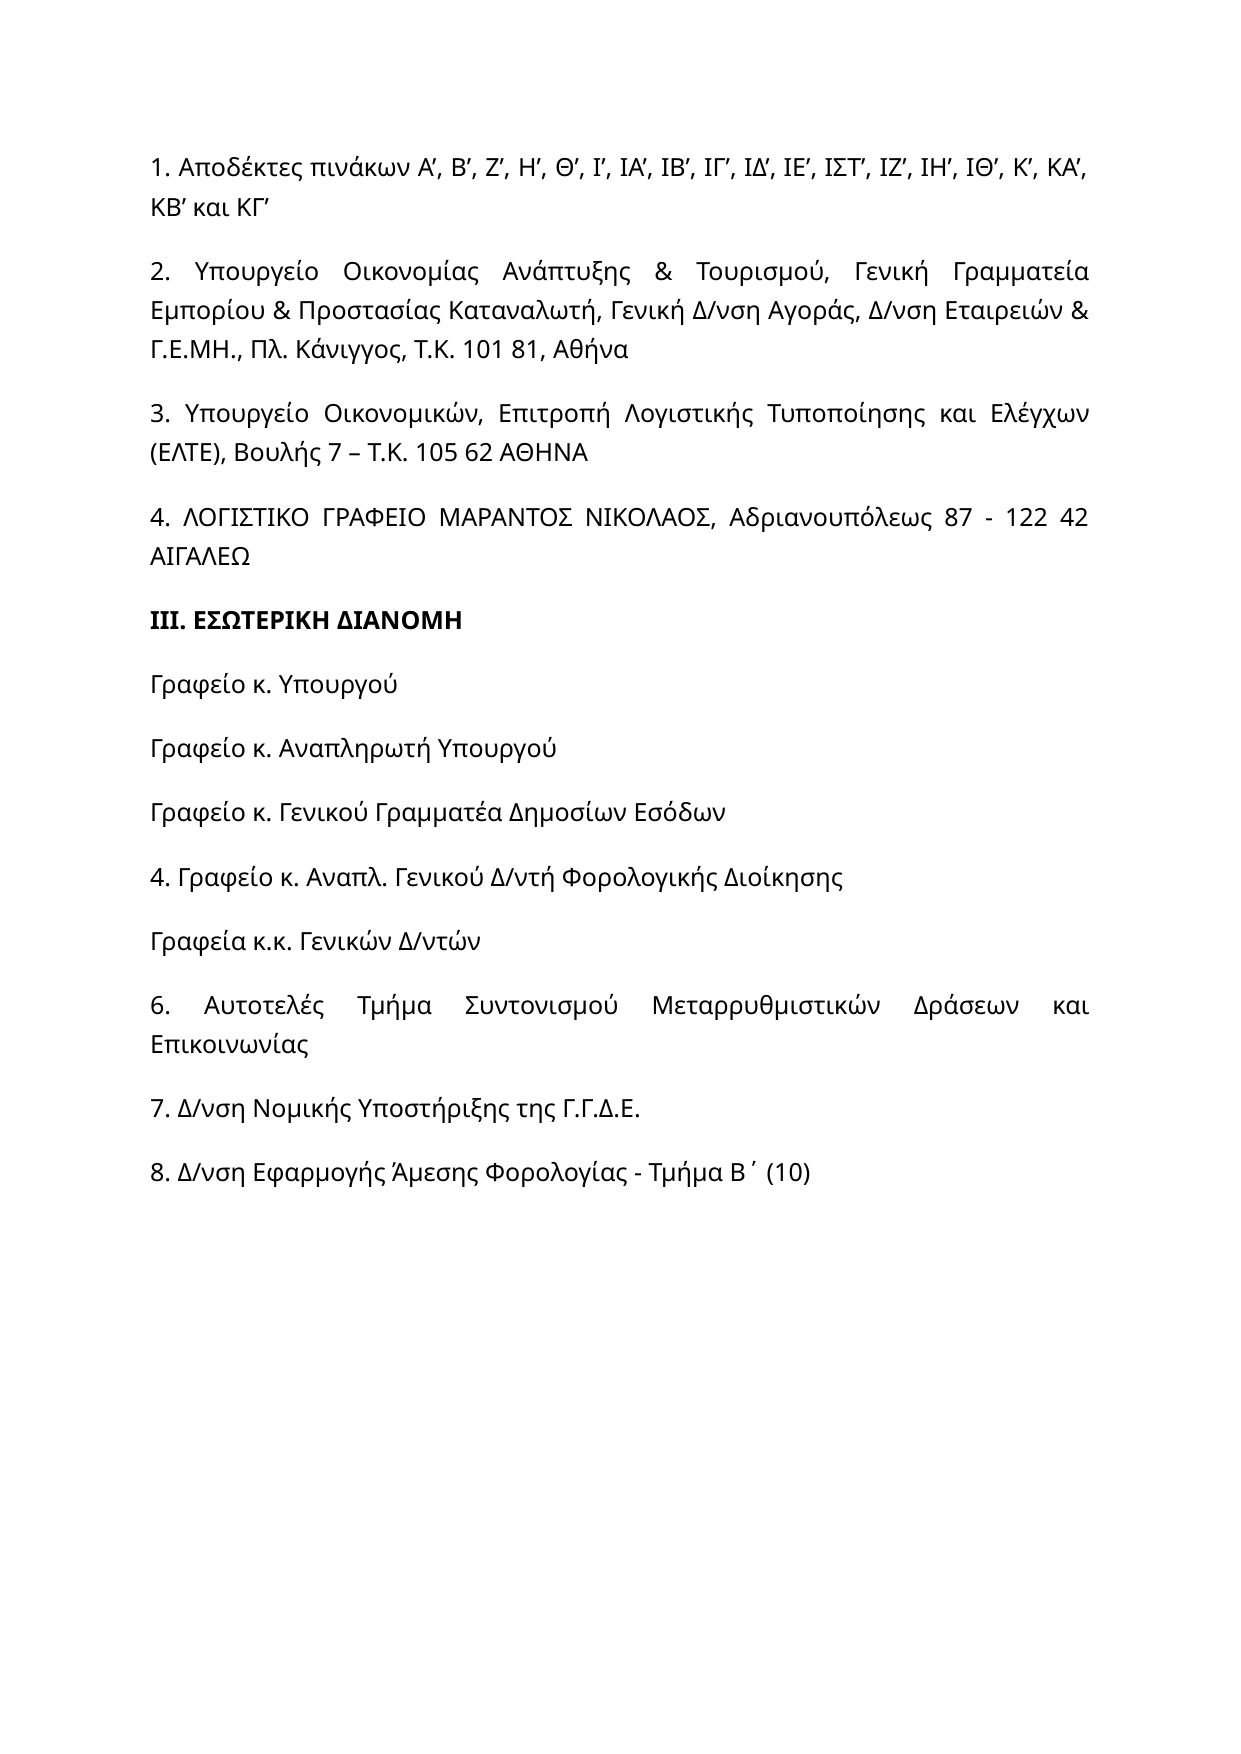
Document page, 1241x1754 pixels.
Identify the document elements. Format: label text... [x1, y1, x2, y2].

text Γραφείο κ. Αναπληρωτή Υπουργού [150, 731, 1090, 765]
text 4. ΛΟΓΙΣΤΙΚΟ ΓΡΑΦΕΙΟ ΜΑΡΑΝΤΟΣ ΝΙΚΟΛΑΟΣ, Αδριανουπόλεως 87 - 122 42 ΑΙΓΑΛΕΩ [150, 499, 1090, 572]
text 4. Γραφείο κ. Αναπλ. Γενικού Δ/ντή Φορολογικής Διοίκησης [150, 859, 1090, 893]
text 8. Δ/νση Εφαρμογής Άμεσης Φορολογίας - Τμήμα Β΄ (10) [150, 1155, 1090, 1189]
text Γραφείο κ. Γενικού Γραμματέα Δημοσίων Εσόδων [150, 795, 1090, 829]
text Γραφείο κ. Υπουργού [150, 667, 1090, 701]
text 3. Υπουργείο Οικονομικών, Επιτροπή Λογιστικής Τυποποίησης και Ελέγχων (ΕΛΤΕ), Βουλής 7 – Τ.Κ. 105 62 ΑΘΗΝΑ [150, 396, 1090, 469]
text ΙΙΙ. ΕΣΩΤΕΡΙΚΗ ΔΙΑΝΟΜΗ [150, 602, 1090, 637]
text 7. Δ/νση Νομικής Υποστήριξης της Γ.Γ.Δ.Ε. [150, 1091, 1090, 1125]
text Γραφεία κ.κ. Γενικών Δ/ντών [150, 923, 1090, 957]
text 6. Αυτοτελές Τμήμα Συντονισμού Μεταρρυθμιστικών Δράσεων και Επικοινωνίας [150, 987, 1090, 1061]
text 2. Υπουργείο Οικονομίας Ανάπτυξης & Τουρισμού, Γενική Γραμματεία Εμπορίου & Προστασίας Καταναλωτή, Γενική Δ/νση Αγοράς, Δ/νση Εταιρειών & Γ.Ε.ΜΗ., Πλ. Κάνιγγος, Τ.Κ. 101 81, Αθήνα [150, 253, 1090, 366]
text 1. Αποδέκτες πινάκων Α’, Β’, Ζ’, Η’, Θ’, Ι’, ΙΑ’, ΙΒ’, ΙΓ’, ΙΔ’, ΙΕ’, ΙΣΤ’, ΙΖ’, ΙΗ’, ΙΘ’, Κ’, ΚΑ’, ΚΒ’ και ΚΓ’ [150, 150, 1090, 223]
